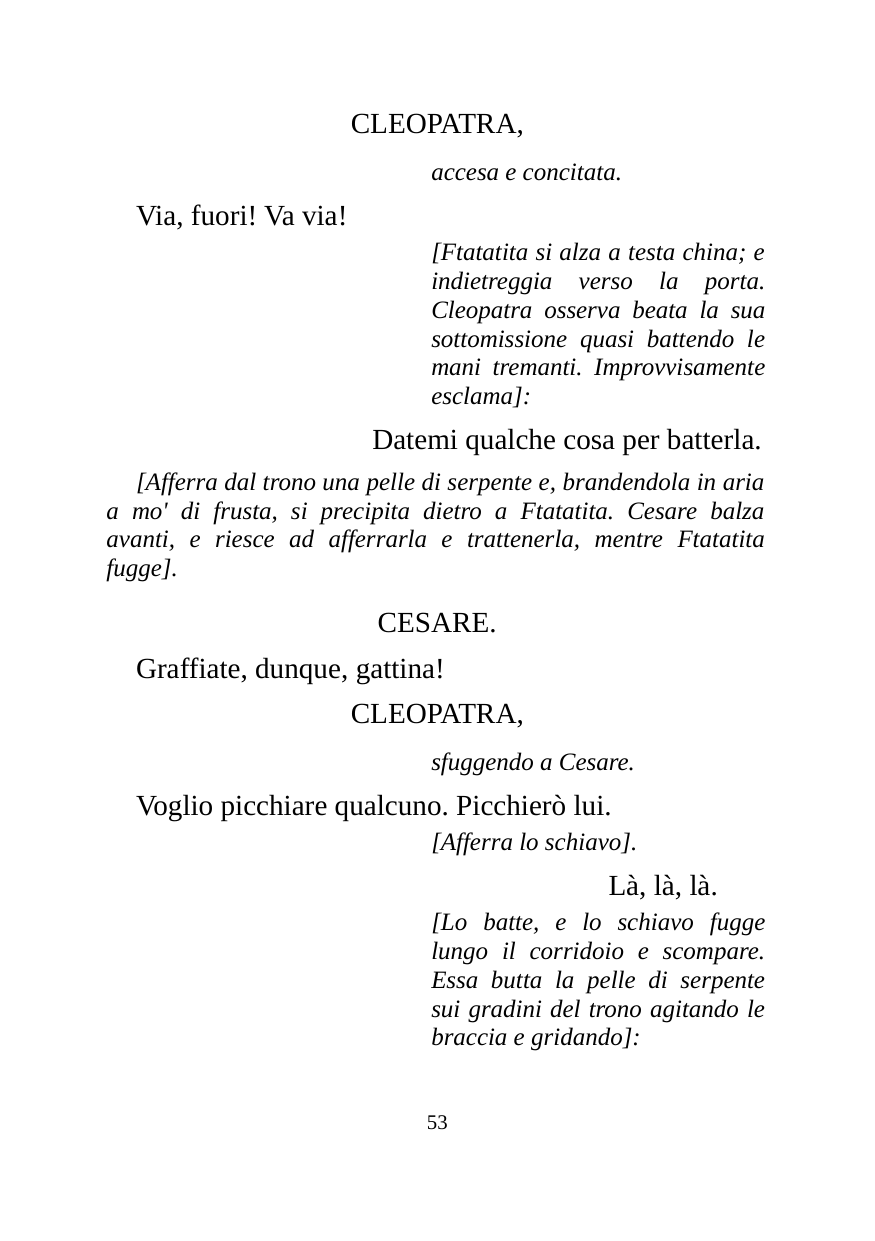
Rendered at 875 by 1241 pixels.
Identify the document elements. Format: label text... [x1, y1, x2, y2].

text [Afferra dal trono una pelle di serpente e, brandendola in aria a mo' di frusta, si precipita dietro a Ftatatita. Cesare balza avanti, e riesce ad afferrarla e trattenerla, mentre Ftatatita fugge]. [106, 467, 768, 582]
text Datemi qualche cosa per batterla. [106, 422, 768, 455]
text sfuggendo a Cesare. [431, 747, 768, 776]
text Graffiate, dunque, gattina! [106, 651, 768, 684]
text [Lo batte, e lo schiavo fugge lungo il corridoio e scompare. Essa butta la pelle di serpente sui gradini del trono agitando le braccia e gridando]: [431, 907, 768, 1051]
text CLEOPATRA, [106, 696, 768, 730]
text Voglio picchiare qualcuno. Picchierò lui. [106, 788, 768, 822]
text accesa e concitata. [431, 157, 768, 186]
text [Ftatatita si alza a testa china; e indietreggia verso la porta. Cleopatra osserva beata la sua sottomissione quasi battendo le mani tremanti. Improvvisamente esclama]: [431, 237, 768, 410]
text [Afferra lo schiavo]. [431, 827, 768, 856]
text CLEOPATRA, [106, 106, 768, 140]
text Via, fuori! Va via! [106, 198, 768, 232]
text CESARE. [106, 606, 768, 639]
text Là, là, là. [106, 868, 768, 902]
